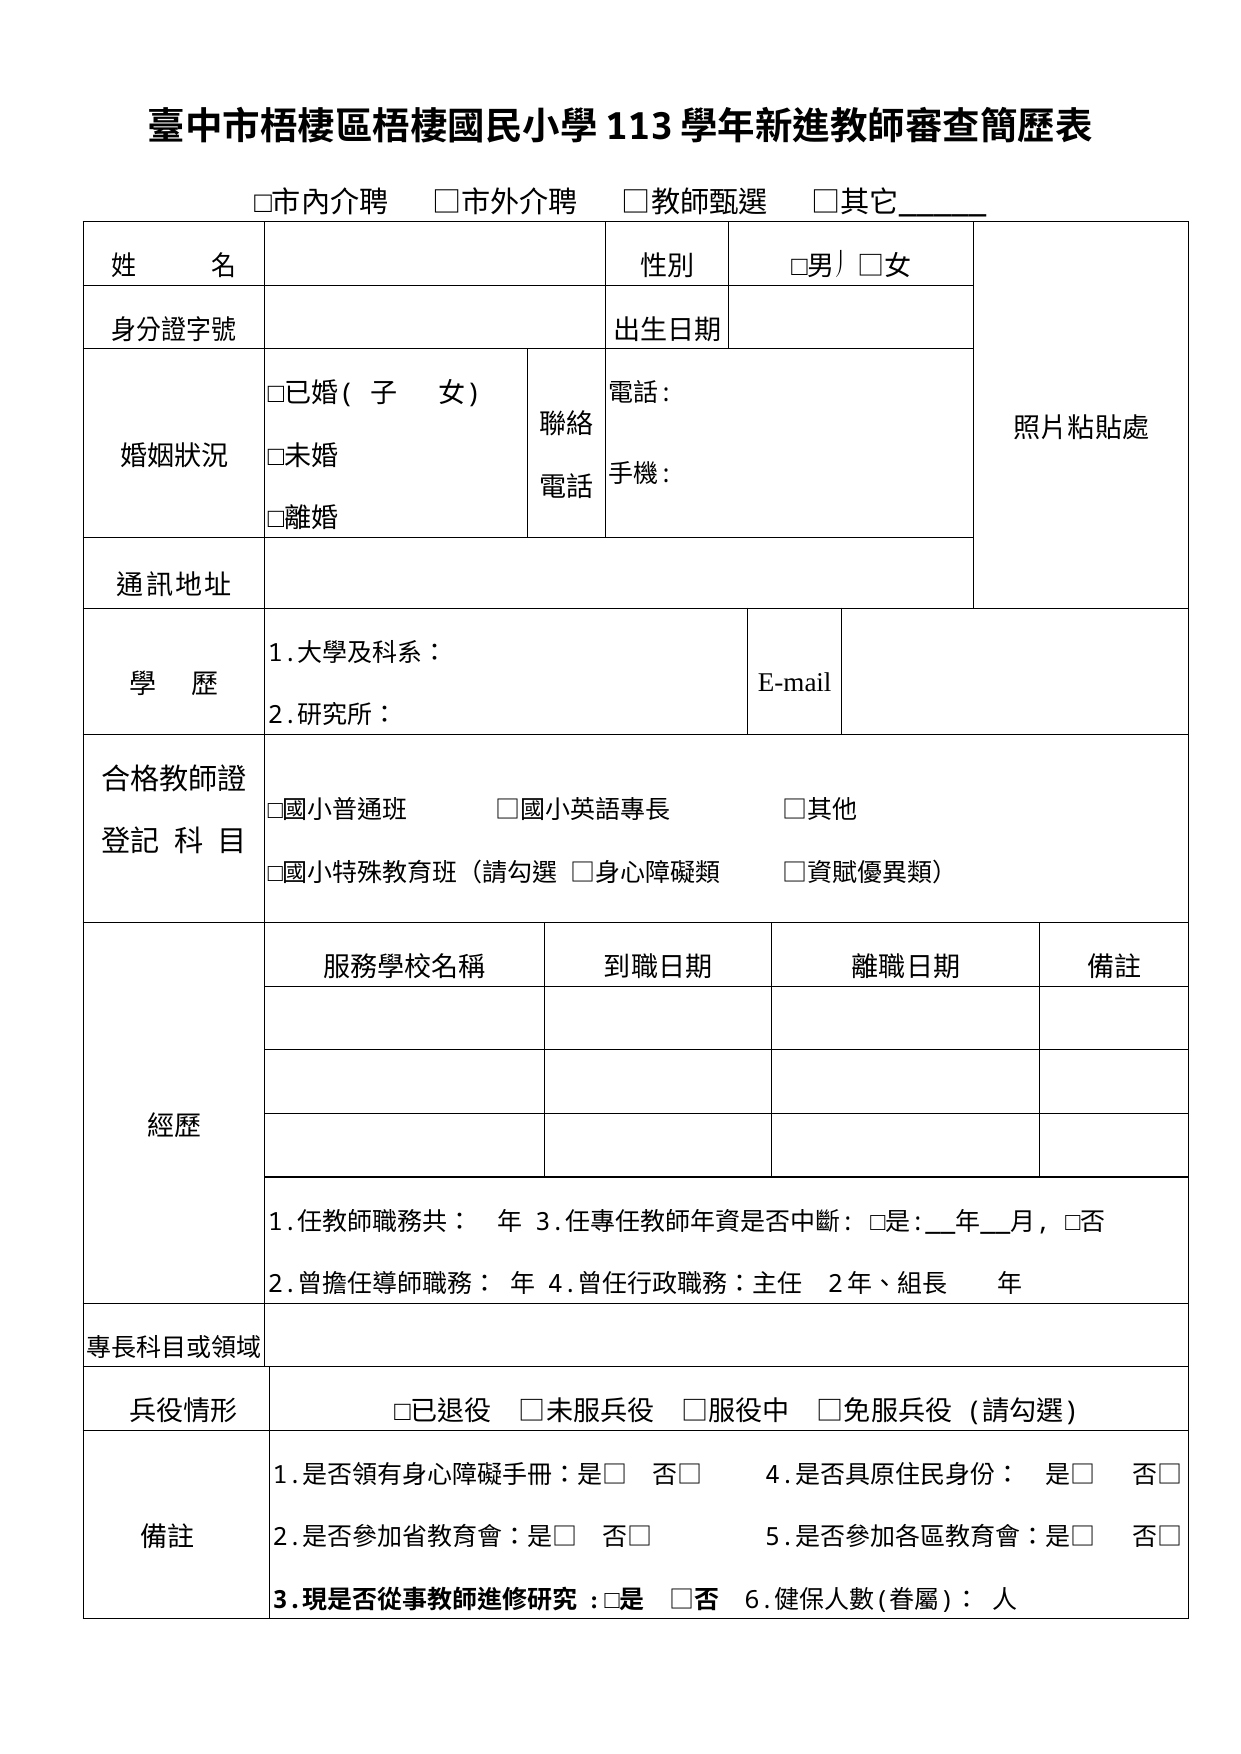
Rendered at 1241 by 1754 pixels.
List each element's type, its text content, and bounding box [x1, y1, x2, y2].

table_cell [265, 987, 544, 1049]
table_cell [772, 987, 1039, 1049]
table_cell [772, 1050, 1039, 1113]
table_cell □已退役 □未服兵役 □服役中 □免服兵役 (請勾選) [270, 1367, 1188, 1429]
table_cell 出生日期 [606, 286, 728, 348]
table_cell E-mail [748, 609, 841, 734]
table_cell [842, 609, 1188, 734]
table_header 性別 [606, 222, 728, 284]
table_cell 服務學校名稱 [265, 923, 544, 986]
table_cell 離職日期 [772, 923, 1039, 986]
table_header 姓 名 [84, 222, 264, 284]
table_cell 專長科目或領域 [84, 1304, 264, 1366]
table_header 照片粘貼處 [974, 222, 1188, 608]
table_cell [1040, 1050, 1188, 1113]
text 臺中市梧棲區梧棲國民小學113學年新進教師審查簡歷表 [89, 96, 1152, 150]
table_cell 通訊地址 [84, 538, 264, 608]
table_cell 到職日期 [545, 923, 771, 986]
text □市內介聘 □市外介聘 □教師甄選 □其它_____ [89, 179, 1152, 221]
table_cell [729, 286, 973, 348]
table_cell 1.大學及科系： 2.研究所： [265, 609, 747, 734]
table_cell [545, 987, 771, 1049]
table_cell □國小普通班 □國小英語專長 □其他 □國小特殊教育班（請勾選 □身心障礙類 □資賦優異類） [265, 735, 1188, 922]
table_cell 婚姻狀況 [84, 349, 264, 537]
table_cell [265, 538, 973, 608]
table_cell 電話: 手機: [606, 349, 973, 537]
table_cell □已婚( 子 女) □未婚 □離婚 [265, 349, 527, 537]
table_cell 備註 [84, 1431, 269, 1618]
table_cell [265, 1050, 544, 1113]
table_cell [545, 1050, 771, 1113]
table_cell [265, 1304, 1188, 1366]
table_cell 身分證字號 [84, 286, 264, 348]
table_cell 備註 [1040, 923, 1188, 986]
table_cell [265, 286, 605, 348]
table_cell 兵役情形 [84, 1367, 269, 1429]
table_cell 學歷 [84, 609, 264, 734]
table_cell 合格教師證 登記 科 目 [84, 735, 264, 922]
table_cell [1040, 1114, 1188, 1176]
table_cell 聯絡電話 [528, 349, 605, 537]
table_header □男 □女 [729, 222, 973, 284]
table_cell [265, 1114, 544, 1176]
table_cell 1.任教師職務共： 年 3.任專任教師年資是否中斷: □是:__年__月, □否 2.曾擔任導師職務： 年 4.曾任行政職務：主任 2年、組長 年 [265, 1178, 1188, 1302]
table_cell 1.是否領有身心障礙手冊：是□ 否□ 4.是否具原住民身份： 是□ 否□ 2.是否參加省教育會：是□ 否□ 5.是否參加各區教育會：是□ 否□ 3.現是否從事教師進修研究 : □是 □否 6.健保人數(眷屬)： 人 [270, 1431, 1188, 1618]
table_cell [772, 1114, 1039, 1176]
table_header [265, 222, 605, 284]
table_cell [545, 1114, 771, 1176]
table_cell [1040, 987, 1188, 1049]
table_cell 經歷 [84, 923, 264, 1302]
